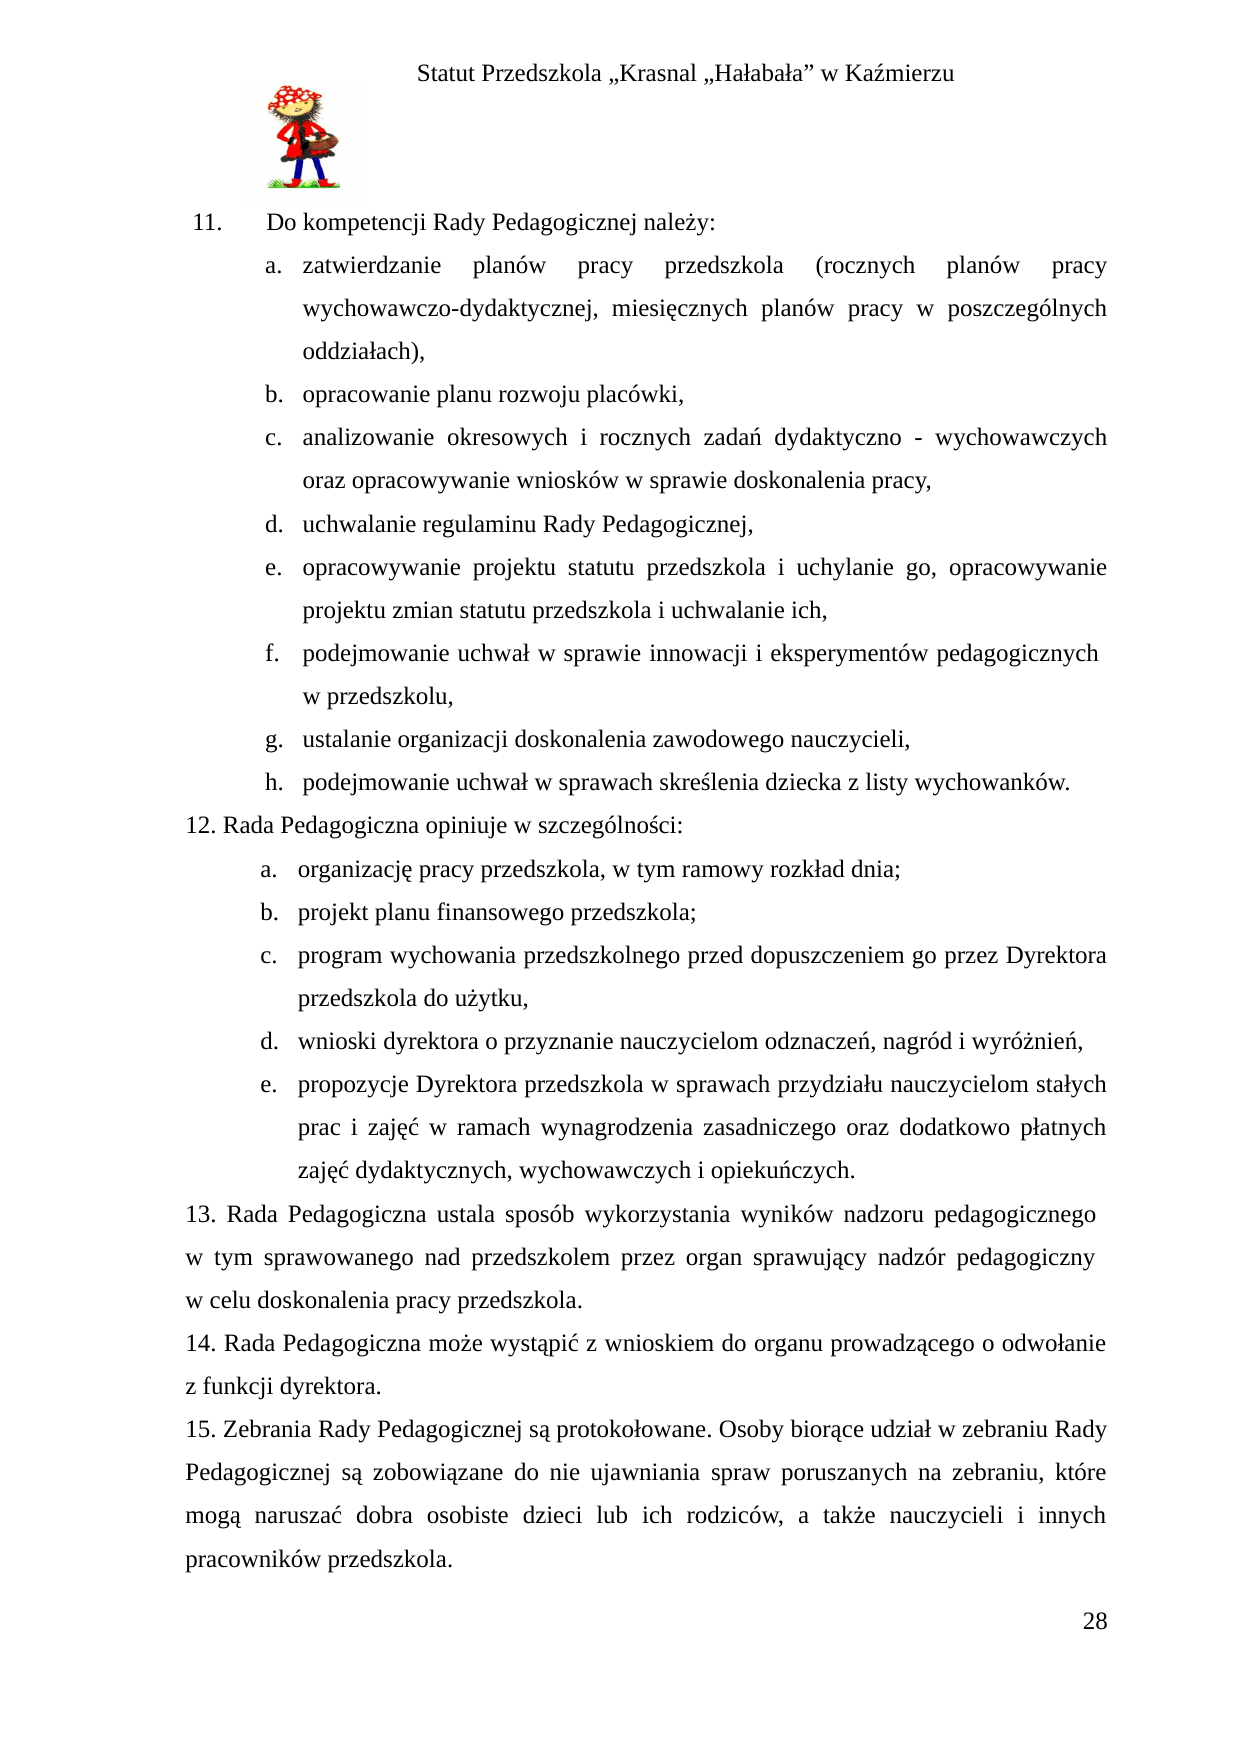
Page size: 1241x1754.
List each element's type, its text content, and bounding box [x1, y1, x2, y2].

text 12. Rada Pedagogiczna opiniuje w szczególności: [185, 811, 1107, 839]
list organizację pracy przedszkola, w tym ramowy rozkład dnia; [260, 854, 1107, 882]
list opracowanie planu rozwoju placówki, [265, 379, 1107, 408]
text 14. Rada Pedagogiczna może wystąpić z wnioskiem do organu prowadzącego o odwołanie z funkcji dyrektora. [185, 1328, 1107, 1400]
list Do kompetencji Rady Pedagogicznej należy: [192, 207, 1107, 236]
list analizowanie okresowych i rocznych zadań dydaktyczno - wychowawczych oraz opracowywanie wniosków w sprawie doskonalenia pracy, [265, 422, 1107, 494]
list opracowywanie projektu statutu przedszkola i uchylanie go, opracowywanie projektu zmian statutu przedszkola i uchwalanie ich, [265, 552, 1107, 624]
list propozycje Dyrektora przedszkola w sprawach przydziału nauczycielom stałych prac i zajęć w ramach wynagrodzenia zasadniczego oraz dodatkowo płatnych zajęć dydaktycznych, wychowawczych i opiekuńczych. [260, 1069, 1107, 1184]
list podejmowanie uchwał w sprawach skreślenia dziecka z listy wychowanków. [265, 767, 1107, 796]
list projekt planu finansowego przedszkola; [260, 897, 1107, 926]
text 15. Zebrania Rady Pedagogicznej są protokołowane. Osoby biorące udział w zebraniu Rady Pedagogicznej są zobowiązane do nie ujawniania spraw poruszanych na zebraniu, które mogą naruszać dobra osobiste dzieci lub ich rodziców, a także nauczycieli i innych pracowników przedszkola. [185, 1414, 1107, 1572]
list wnioski dyrektora o przyznanie nauczycielom odznaczeń, nagród i wyróżnień, [260, 1026, 1107, 1055]
list zatwierdzanie planów pracy przedszkola (rocznych planów pracy wychowawczo-dydaktycznej, miesięcznych planów pracy w poszczególnych oddziałach), [265, 250, 1107, 365]
list ustalanie organizacji doskonalenia zawodowego nauczycieli, [265, 724, 1107, 753]
text 13. Rada Pedagogiczna ustala sposób wykorzystania wyników nadzoru pedagogicznego w tym sprawowanego nad przedszkolem przez organ sprawujący nadzór pedagogiczny w celu doskonalenia pracy przedszkola. [185, 1199, 1107, 1314]
list podejmowanie uchwał w sprawie innowacji i eksperymentów pedagogicznych w przedszkolu, [265, 638, 1107, 710]
list program wychowania przedszkolnego przed dopuszczeniem go przez Dyrektora przedszkola do użytku, [260, 940, 1107, 1012]
list uchwalanie regulaminu Rady Pedagogicznej, [265, 509, 1107, 537]
